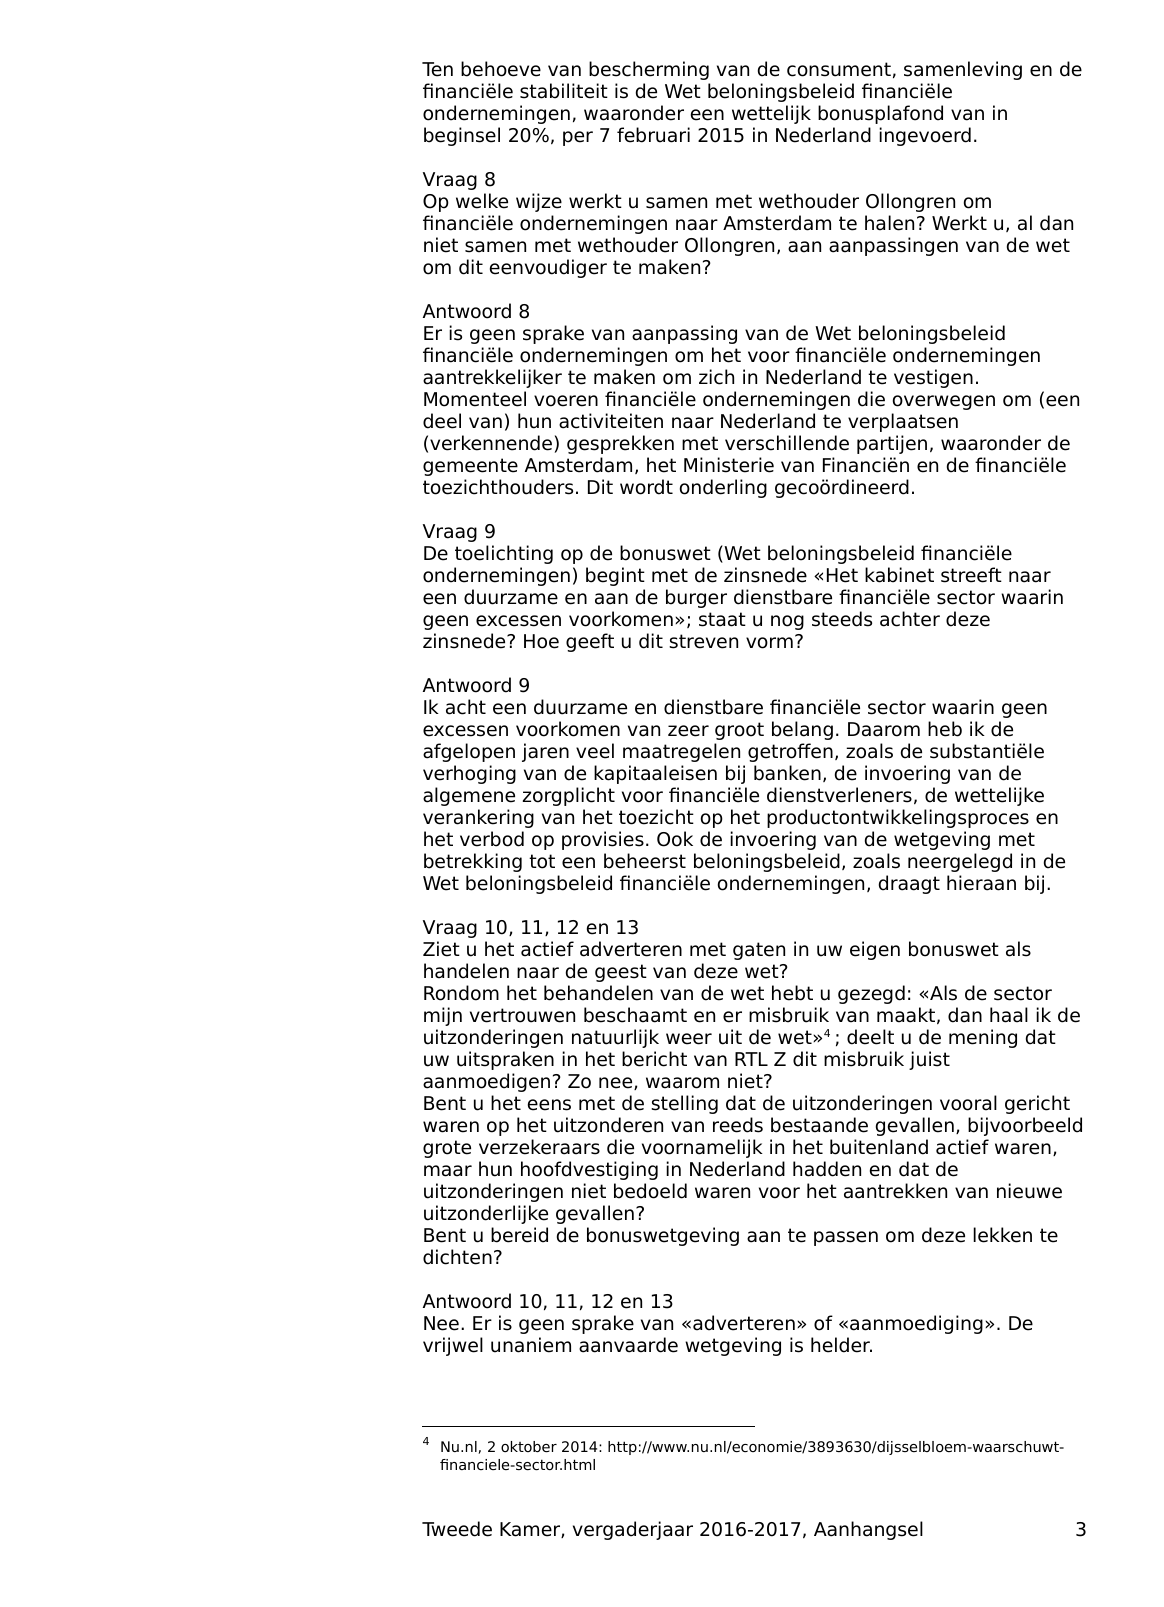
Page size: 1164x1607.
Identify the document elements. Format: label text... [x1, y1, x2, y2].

text Ik acht een duurzame en dienstbare financiële sector waarin geen excessen voorkomen van zeer groot belang. Daarom heb ik de afgelopen jaren veel maatregelen getroffen, zoals de substantiële verhoging van de kapitaaleisen bij banken, de invoering van de algemene zorgplicht voor financiële dienstverleners, de wettelijke verankering van het toezicht op het productontwikkelingsproces en het verbod op provisies. Ook de invoering van de wetgeving met betrekking tot een beheerst beloningsbeleid, zoals neergelegd in de Wet beloningsbeleid financiële ondernemingen, draagt hieraan bij. [422, 697, 1087, 895]
text Rondom het behandelen van de wet hebt u gezegd: «Als de sector mijn vertrouwen beschaamt en er misbruik van maakt, dan haal ik de uitzonderingen natuurlijk weer uit de wet»; deelt u de mening dat uw uitspraken in het bericht van RTL Z dit misbruik juist aanmoedigen? Zo nee, waarom niet? [422, 983, 1087, 1093]
text Op welke wijze werkt u samen met wethouder Ollongren om financiële ondernemingen naar Amsterdam te halen? Werkt u, al dan niet samen met wethouder Ollongren, aan aanpassingen van de wet om dit eenvoudiger te maken? [422, 191, 1087, 279]
text Nee. Er is geen sprake van «adverteren» of «aanmoediging». De vrijwel unaniem aanvaarde wetgeving is helder. [422, 1313, 1087, 1357]
text Vraag 9 [422, 521, 1087, 543]
text Er is geen sprake van aanpassing van de Wet beloningsbeleid financiële ondernemingen om het voor financiële ondernemingen aantrekkelijker te maken om zich in Nederland te vestigen. [422, 323, 1087, 389]
text Vraag 10, 11, 12 en 13 [422, 917, 1087, 939]
text Antwoord 9 [422, 675, 1087, 697]
text Bent u bereid de bonuswetgeving aan te passen om deze lekken te dichten? [422, 1225, 1087, 1269]
text Vraag 8 [422, 169, 1087, 191]
text Ziet u het actief adverteren met gaten in uw eigen bonuswet als handelen naar de geest van deze wet? [422, 939, 1087, 983]
text Antwoord 8 [422, 301, 1087, 323]
text Bent u het eens met de stelling dat de uitzonderingen vooral gericht waren op het uitzonderen van reeds bestaande gevallen, bijvoorbeeld grote verzekeraars die voornamelijk in het buitenland actief waren, maar hun hoofdvestiging in Nederland hadden en dat de uitzonderingen niet bedoeld waren voor het aantrekken van nieuwe uitzonderlijke gevallen? [422, 1093, 1087, 1225]
text Nu.nl, 2 oktober 2014: http://www.nu.nl/economie/3893630/dijsselbloem-waarschuwt-financiele-sector.html [422, 1435, 1087, 1474]
text De toelichting op de bonuswet (Wet beloningsbeleid financiële ondernemingen) begint met de zinsnede «Het kabinet streeft naar een duurzame en aan de burger dienstbare financiële sector waarin geen excessen voorkomen»; staat u nog steeds achter deze zinsnede? Hoe geeft u dit streven vorm? [422, 543, 1087, 653]
text Antwoord 10, 11, 12 en 13 [422, 1291, 1087, 1313]
text Ten behoeve van bescherming van de consument, samenleving en de financiële stabiliteit is de Wet beloningsbeleid financiële ondernemingen, waaronder een wettelijk bonusplafond van in beginsel 20%, per 7 februari 2015 in Nederland ingevoerd. [422, 59, 1087, 147]
text Momenteel voeren financiële ondernemingen die overwegen om (een deel van) hun activiteiten naar Nederland te verplaatsen (verkennende) gesprekken met verschillende partijen, waaronder de gemeente Amsterdam, het Ministerie van Financiën en de financiële toezichthouders. Dit wordt onderling gecoördineerd. [422, 389, 1087, 499]
